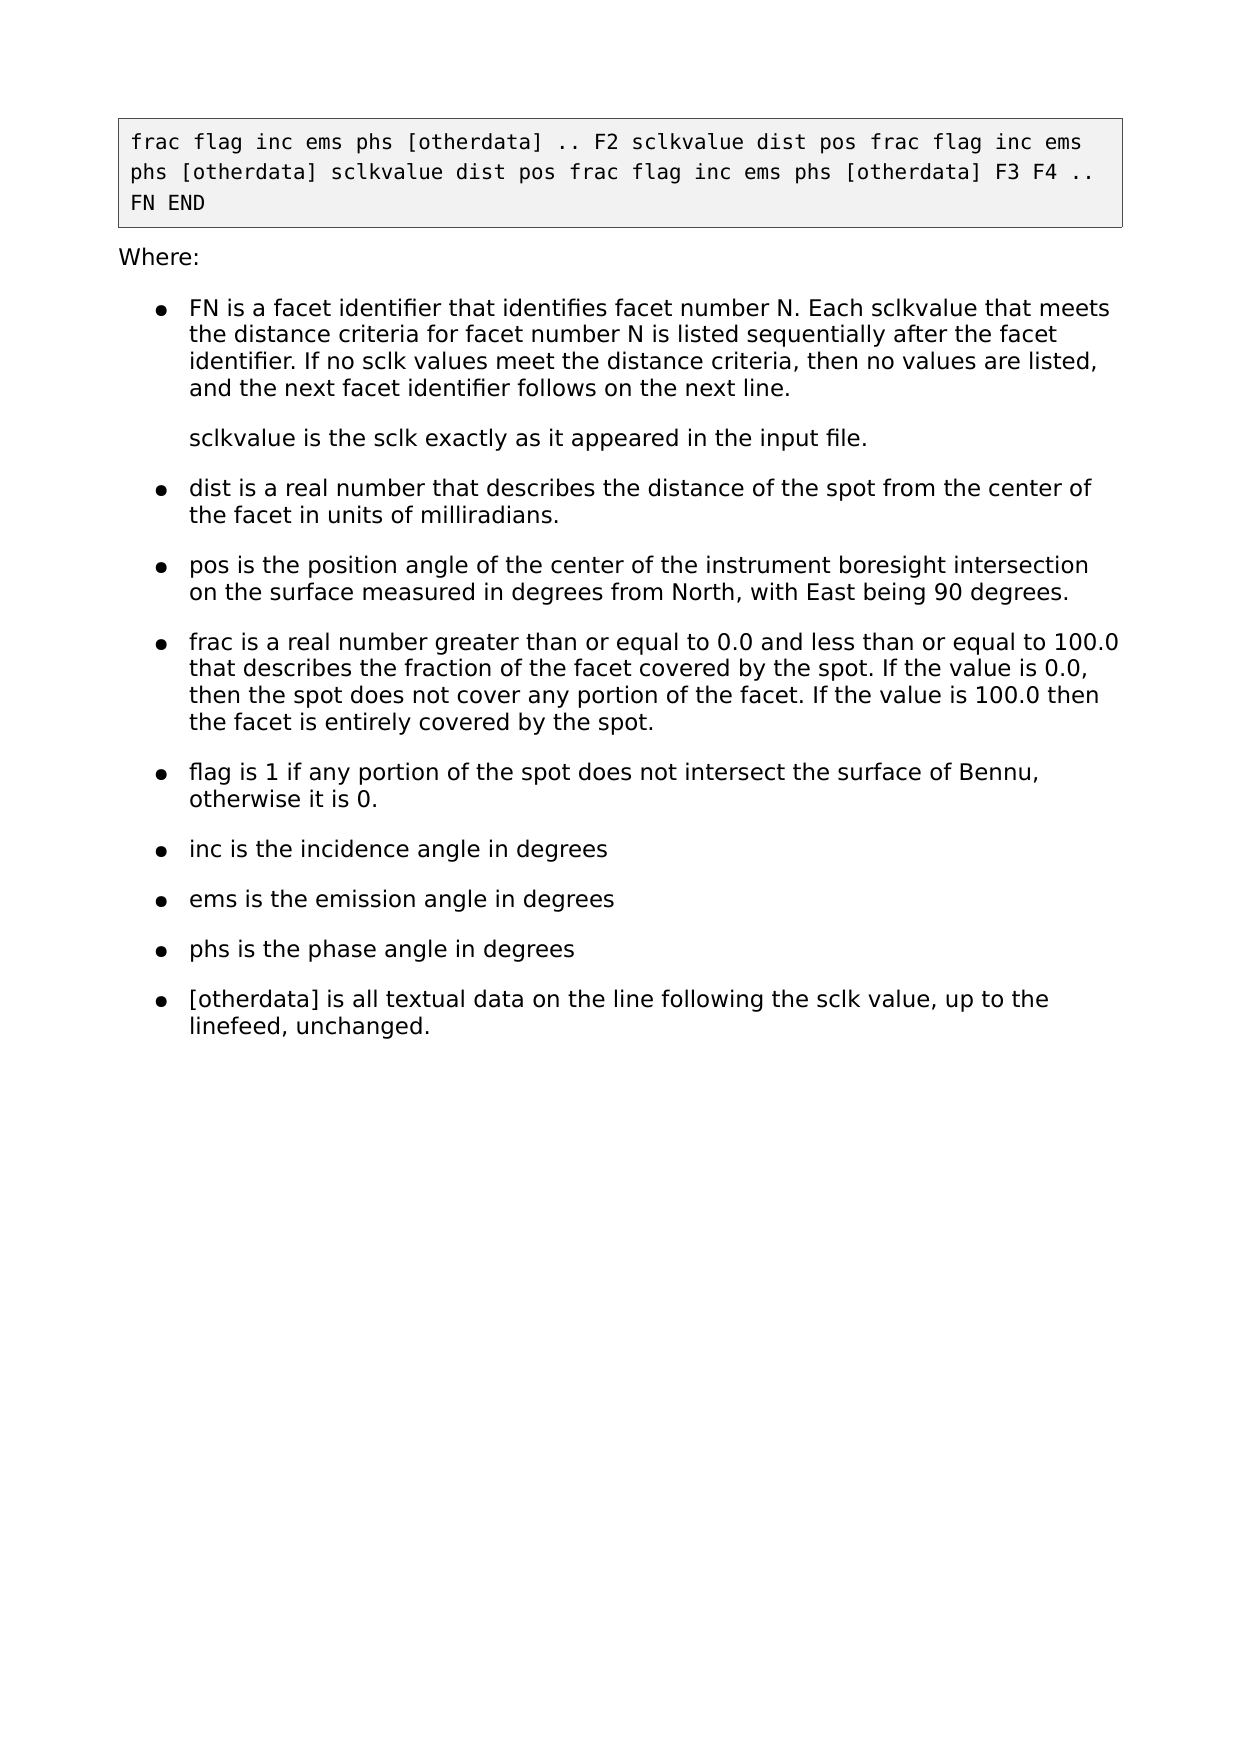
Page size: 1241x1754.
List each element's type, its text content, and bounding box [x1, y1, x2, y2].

list ems is the emission angle in degrees [153, 886, 1122, 913]
list sclkvalue is the sclk exactly as it appeared in the input file. [153, 425, 1122, 452]
list frac is a real number greater than or equal to 0.0 and less than or equal to 100.0 that describes the fraction of the facet covered by the spot. If the value is 0.0, then the spot does not cover any portion of the facet. If the value is 100.0 then the facet is entirely covered by the spot. [153, 629, 1122, 736]
list pos is the position angle of the center of the instrument boresight intersection on the surface measured in degrees from North, with East being 90 degrees. [153, 552, 1122, 605]
list flag is 1 if any portion of the spot does not intersect the surface of Bennu, otherwise it is 0. [153, 759, 1122, 812]
list FN is a facet identifier that identifies facet number N. Each sclkvalue that meets the distance criteria for facet number N is listed sequentially after the facet identifier. If no sclk values meet the distance criteria, then no values are listed, and the next facet identifier follows on the next line. [153, 295, 1122, 401]
list dist is a real number that describes the distance of the spot from the center of the facet in units of milliradians. [153, 475, 1122, 528]
text Where: [118, 244, 1122, 271]
list [otherdata] is all textual data on the line following the sclk value, up to the linefeed, unchanged. [153, 987, 1122, 1040]
list phs is the phase angle in degrees [153, 936, 1122, 963]
list inc is the incidence angle in degrees [153, 836, 1122, 863]
text frac flag inc ems phs [otherdata] .. F2 sclkvalue dist pos frac flag inc ems phs [otherdata] sclkvalue dist pos frac flag inc ems phs [otherdata] F3 F4 .. FN END [119, 119, 1122, 227]
